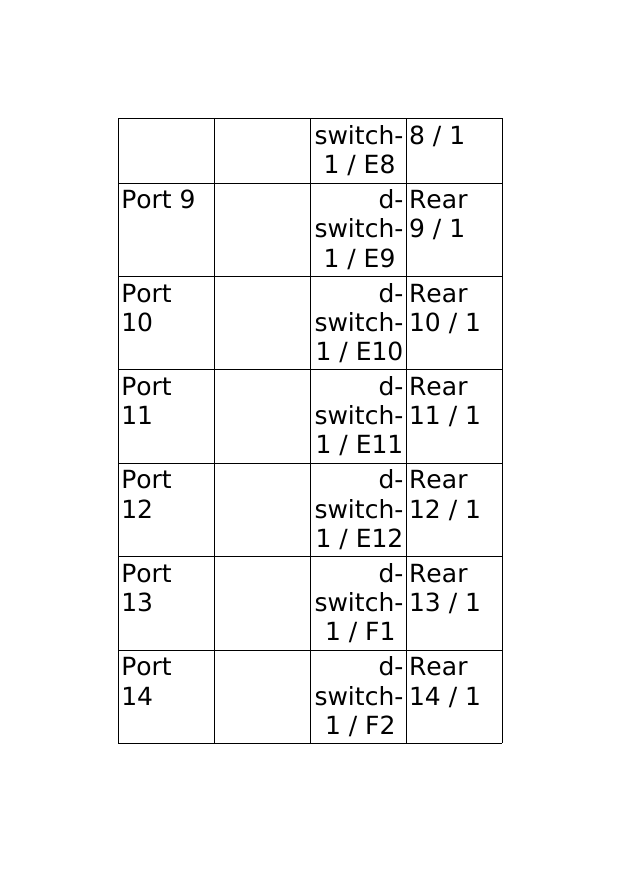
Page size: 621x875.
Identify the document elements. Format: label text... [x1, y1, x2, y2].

table_cell Rear 9 / 1 [407, 184, 502, 276]
table_cell Rear 13 / 1 [407, 557, 502, 649]
table_cell 8 / 1 [407, 119, 502, 182]
table_cell [215, 119, 310, 182]
table_cell d-switch-1 / E10 [311, 277, 406, 369]
table_cell switch-1 / E8 [311, 119, 406, 182]
table_cell [215, 464, 310, 556]
table_cell [119, 119, 214, 182]
table_cell Port 11 [119, 370, 214, 463]
table_cell Rear 11 / 1 [407, 370, 502, 463]
table_cell Port 14 [119, 651, 214, 743]
table_cell d-switch-1 / E12 [311, 464, 406, 556]
table_cell d-switch-1 / F2 [311, 651, 406, 743]
table_cell Rear 10 / 1 [407, 277, 502, 369]
table_cell [215, 277, 310, 369]
table_cell d-switch-1 / E9 [311, 184, 406, 276]
table_cell [215, 184, 310, 276]
table_cell Port 9 [119, 184, 214, 276]
table_cell [215, 557, 310, 649]
table_cell Port 10 [119, 277, 214, 369]
table_cell Port 12 [119, 464, 214, 556]
table_cell Port 13 [119, 557, 214, 649]
table_cell [215, 651, 310, 743]
table_cell [215, 370, 310, 463]
table_cell Rear 12 / 1 [407, 464, 502, 556]
table_cell d-switch-1 / E11 [311, 370, 406, 463]
table_cell Rear 14 / 1 [407, 651, 502, 743]
table_cell d-switch-1 / F1 [311, 557, 406, 649]
